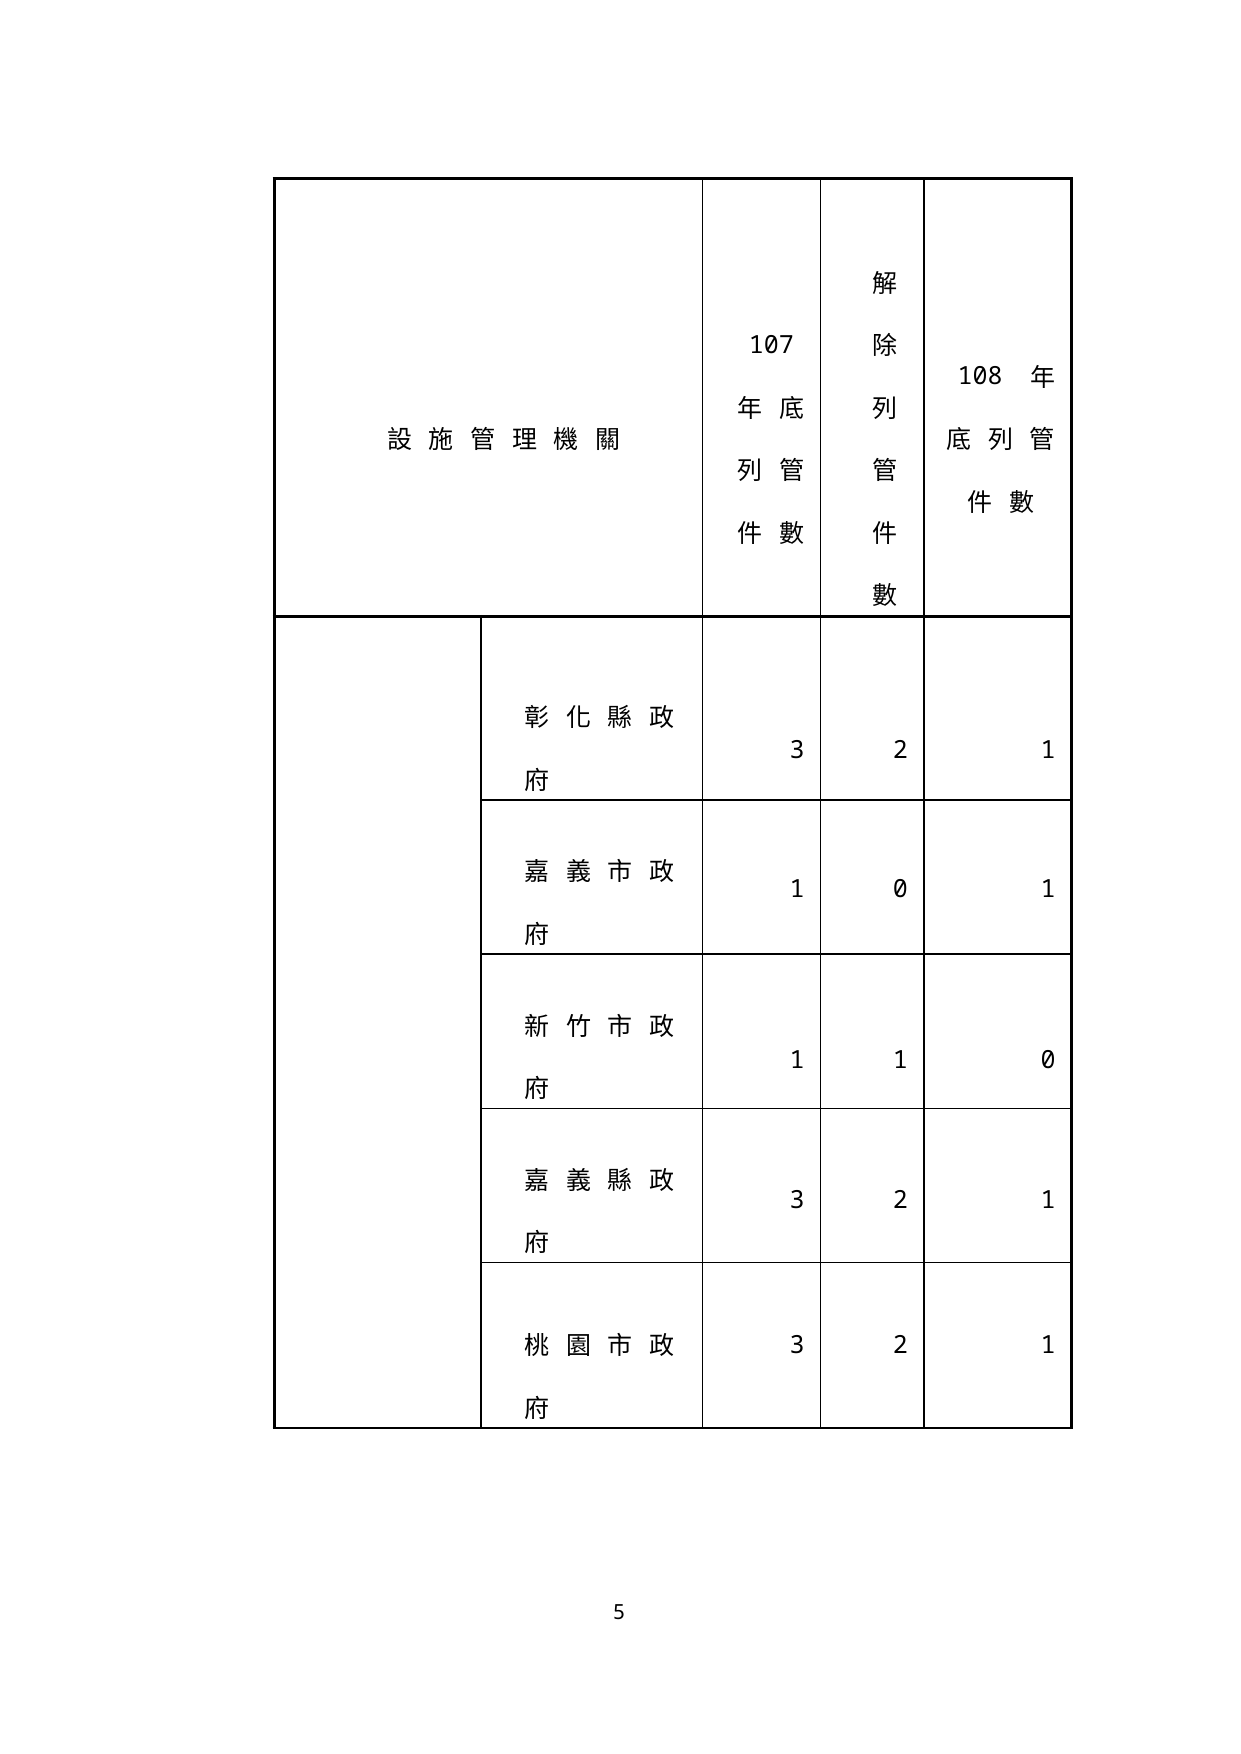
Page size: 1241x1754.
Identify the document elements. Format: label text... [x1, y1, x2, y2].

table_cell 1 [703, 801, 820, 953]
table_cell 3 [703, 1109, 820, 1262]
table_cell 1 [821, 955, 923, 1108]
table_cell 2 [821, 1263, 923, 1427]
table_cell 嘉義縣政府 [482, 1109, 702, 1262]
table_cell 3 [703, 1263, 820, 1427]
table_header 108年底列管件數 [925, 180, 1070, 615]
table_cell 2 [821, 1109, 923, 1262]
table_cell 1 [925, 1263, 1070, 1427]
table_cell 2 [821, 618, 923, 799]
table_cell 0 [821, 801, 923, 953]
table_cell 嘉義市政府 [482, 801, 702, 953]
table_cell 1 [925, 801, 1070, 953]
table_cell 0 [925, 955, 1070, 1108]
table_cell 1 [925, 618, 1070, 799]
table_header 設施管理機關 [276, 180, 702, 615]
table_cell 新竹市政府 [482, 955, 702, 1108]
table_cell [276, 618, 480, 1427]
table_header 解除列管件數 [821, 180, 923, 615]
table_cell 桃園市政府 [482, 1263, 702, 1427]
table_header 107年底列管件數 [703, 180, 820, 615]
table_cell 1 [703, 955, 820, 1108]
table_cell 1 [925, 1109, 1070, 1262]
table_cell 彰化縣政府 [482, 618, 702, 799]
table_cell 3 [703, 618, 820, 799]
